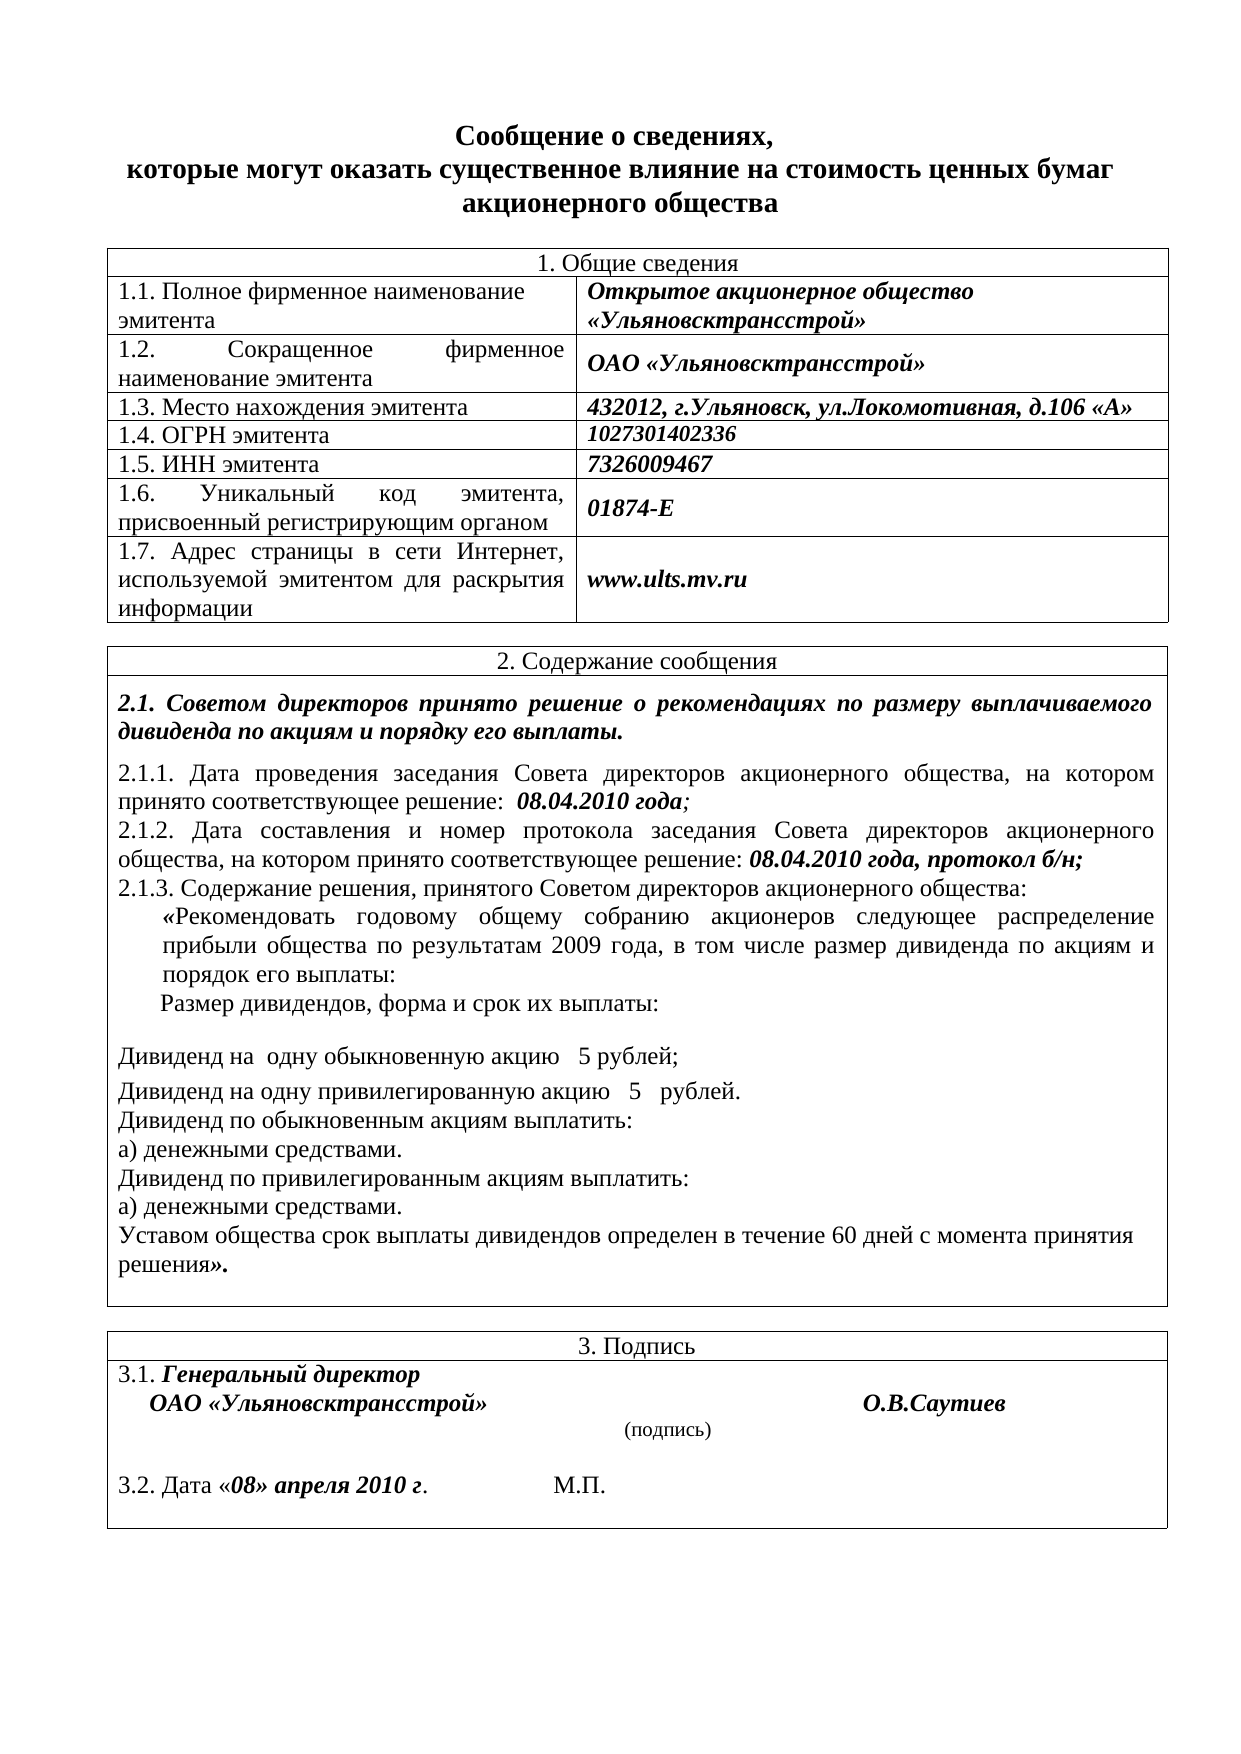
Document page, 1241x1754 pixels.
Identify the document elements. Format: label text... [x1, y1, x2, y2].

table_header 1. Общие сведения [108, 249, 1168, 276]
table_cell 3.1. Генеральный директор ОАО «Ульяновсктрансстрой» О.В.Саутиев (подпись) 3.2. Дата «08» апреля 2010 г. М.П. [108, 1361, 1167, 1527]
text которые могут оказать существенное влияние на стоимость ценных бумаг акционерного общества [118, 152, 1122, 219]
table_cell 01874-Е [577, 479, 1168, 536]
table_cell 1.6. Уникальный код эмитента, присвоенный регистрирующим органом [108, 479, 576, 536]
table_cell www.ults.mv.ru [577, 537, 1168, 622]
table_cell 1.5. ИНН эмитента [108, 450, 576, 478]
table_cell 1.7. Адрес страницы в сети Интернет, используемой эмитентом для раскрытия информации [108, 537, 576, 622]
table_cell 1.2. Сокращенное фирменное наименование эмитента [108, 335, 576, 392]
table_cell ОАО «Ульяновсктрансстрой» [577, 335, 1168, 392]
table_cell 1.4. ОГРН эмитента [108, 421, 576, 449]
table_header 2. Содержание сообщения [108, 647, 1167, 675]
table_cell Открытое акционерное общество «Ульяновсктрансстрой» [577, 277, 1168, 334]
table_cell 2.1. Советом директоров принято решение о рекомендациях по размеру выплачиваемого дивиденда по акциям и порядку его выплаты. 2.1.1. Дата проведения заседания Совета директоров акционерного общества, на котором принято соответствующее решение: 08.04.2010 года; 2.1.2. Дата составления и номер протокола заседания Совета директоров акционерного общества, на котором принято соответствующее решение: 08.04.2010 года, протокол б/н; 2.1.3. Содержание решения, принятого Советом директоров акционерного общества: «Рекомендовать годовому общему собранию акционеров следующее распределение прибыли общества по результатам 2009 года, в том числе размер дивиденда по акциям и порядок его выплаты: Размер дивидендов, форма и срок их выплаты: Дивиденд на одну обыкновенную акцию 5 рублей; Дивиденд на одну привилегированную акцию 5 рублей. Дивиденд по обыкновенным акциям выплатить: а) денежными средствами. Дивиденд по привилегированным акциям выплатить: а) денежными средствами. Уставом общества срок выплаты дивидендов определен в течение 60 дней с момента принятия решения». [108, 676, 1167, 1306]
table_cell 432012, г.Ульяновск, ул.Локомотивная, д.106 «А» [577, 393, 1168, 420]
table_cell 1.3. Место нахождения эмитента [108, 393, 576, 420]
text Сообщение о сведениях, [118, 118, 1122, 152]
table_cell 1.1. Полное фирменное наименование эмитента [108, 277, 576, 334]
table_cell 7326009467 [577, 450, 1168, 478]
table_header 3. Подпись [108, 1332, 1167, 1359]
table_cell 1027301402336 [577, 421, 1168, 449]
